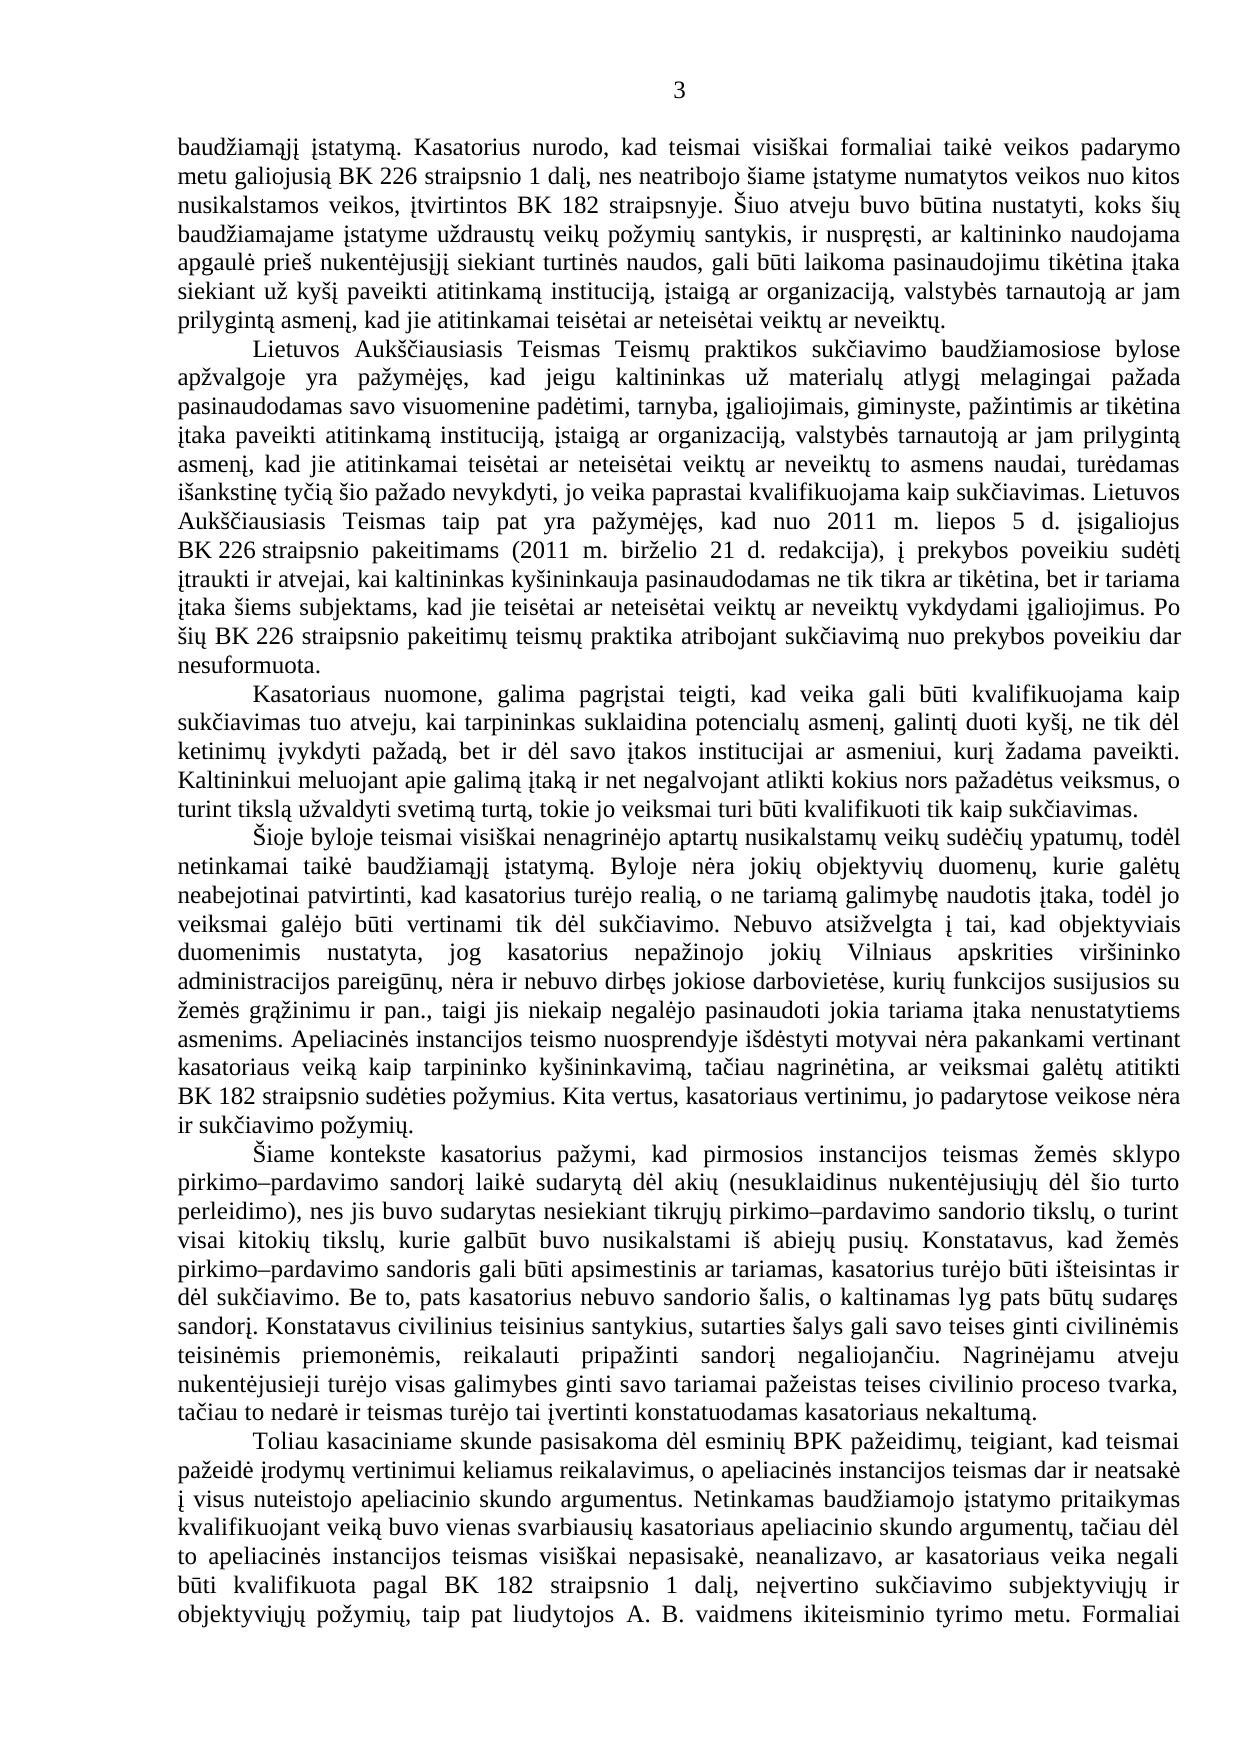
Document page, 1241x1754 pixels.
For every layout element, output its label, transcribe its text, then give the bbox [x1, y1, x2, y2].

text Šiame kontekste kasatorius pažymi, kad pirmosios instancijos teismas žemės sklypo pirkimo–pardavimo sandorį laikė sudarytą dėl akių (nesuklaidinus nukentėjusiųjų dėl šio turto perleidimo), nes jis buvo sudarytas nesiekiant tikrųjų pirkimo–pardavimo sandorio tikslų, o turint visai kitokių tikslų, kurie galbūt buvo nusikalstami iš abiejų pusių. Konstatavus, kad žemės pirkimo–pardavimo sandoris gali būti apsimestinis ar tariamas, kasatorius turėjo būti išteisintas ir dėl sukčiavimo. Be to, pats kasatorius nebuvo sandorio šalis, o kaltinamas lyg pats būtų sudaręs sandorį. Konstatavus civilinius teisinius santykius, sutarties šalys gali savo teises ginti civilinėmis teisinėmis priemonėmis, reikalauti pripažinti sandorį negaliojančiu. Nagrinėjamu atveju nukentėjusieji turėjo visas galimybes ginti savo tariamai pažeistas teises civilinio proceso tvarka, tačiau to nedarė ir teismas turėjo tai įvertinti konstatuodamas kasatoriaus nekaltumą. [177, 1139, 1181, 1426]
text Toliau kasaciniame skunde pasisakoma dėl esminių BPK pažeidimų, teigiant, kad teismai pažeidė įrodymų vertinimui keliamus reikalavimus, o apeliacinės instancijos teismas dar ir neatsakė į visus nuteistojo apeliacinio skundo argumentus. Netinkamas baudžiamojo įstatymo pritaikymas kvalifikuojant veiką buvo vienas svarbiausių kasatoriaus apeliacinio skundo argumentų, tačiau dėl to apeliacinės instancijos teismas visiškai nepasisakė, neanalizavo, ar kasatoriaus veika negali būti kvalifikuota pagal BK 182 straipsnio 1 dalį, neįvertino sukčiavimo subjektyviųjų ir objektyviųjų požymių, taip pat liudytojos A. B. vaidmens ikiteisminio tyrimo metu. Formaliai [177, 1426, 1181, 1627]
text Kasatoriaus nuomone, galima pagrįstai teigti, kad veika gali būti kvalifikuojama kaip sukčiavimas tuo atveju, kai tarpininkas suklaidina potencialų asmenį, galintį duoti kyšį, ne tik dėl ketinimų įvykdyti pažadą, bet ir dėl savo įtakos institucijai ar asmeniui, kurį žadama paveikti. Kaltininkui meluojant apie galimą įtaką ir net negalvojant atlikti kokius nors pažadėtus veiksmus, o turint tikslą užvaldyti svetimą turtą, tokie jo veiksmai turi būti kvalifikuoti tik kaip sukčiavimas. [177, 679, 1181, 822]
text Lietuvos Aukščiausiasis Teismas Teismų praktikos sukčiavimo baudžiamosiose bylose apžvalgoje yra pažymėjęs, kad jeigu kaltininkas už materialų atlygį melagingai pažada pasinaudodamas savo visuomenine padėtimi, tarnyba, įgaliojimais, giminyste, pažintimis ar tikėtina įtaka paveikti atitinkamą instituciją, įstaigą ar organizaciją, valstybės tarnautoją ar jam prilygintą asmenį, kad jie atitinkamai teisėtai ar neteisėtai veiktų ar neveiktų to asmens naudai, turėdamas išankstinę tyčią šio pažado nevykdyti, jo veika paprastai kvalifikuojama kaip sukčiavimas. Lietuvos Aukščiausiasis Teismas taip pat yra pažymėjęs, kad nuo 2011 m. liepos 5 d. įsigaliojus BK 226 straipsnio pakeitimams (2011 m. birželio 21 d. redakcija), į prekybos poveikiu sudėtį įtraukti ir atvejai, kai kaltininkas kyšininkauja pasinaudodamas ne tik tikra ar tikėtina, bet ir tariama įtaka šiems subjektams, kad jie teisėtai ar neteisėtai veiktų ar neveiktų vykdydami įgaliojimus. Po šių BK 226 straipsnio pakeitimų teismų praktika atribojant sukčiavimą nuo prekybos poveikiu dar nesuformuota. [177, 334, 1181, 679]
text baudžiamąjį įstatymą. Kasatorius nurodo, kad teismai visiškai formaliai taikė veikos padarymo metu galiojusią BK 226 straipsnio 1 dalį, nes neatribojo šiame įstatyme numatytos veikos nuo kitos nusikalstamos veikos, įtvirtintos BK 182 straipsnyje. Šiuo atveju buvo būtina nustatyti, koks šių baudžiamajame įstatyme uždraustų veikų požymių santykis, ir nuspręsti, ar kaltininko naudojama apgaulė prieš nukentėjusįjį siekiant turtinės naudos, gali būti laikoma pasinaudojimu tikėtina įtaka siekiant už kyšį paveikti atitinkamą instituciją, įstaigą ar organizaciją, valstybės tarnautoją ar jam prilygintą asmenį, kad jie atitinkamai teisėtai ar neteisėtai veiktų ar neveiktų. [177, 132, 1181, 334]
text Šioje byloje teismai visiškai nenagrinėjo aptartų nusikalstamų veikų sudėčių ypatumų, todėl netinkamai taikė baudžiamąjį įstatymą. Byloje nėra jokių objektyvių duomenų, kurie galėtų neabejotinai patvirtinti, kad kasatorius turėjo realią, o ne tariamą galimybę naudotis įtaka, todėl jo veiksmai galėjo būti vertinami tik dėl sukčiavimo. Nebuvo atsižvelgta į tai, kad objektyviais duomenimis nustatyta, jog kasatorius nepažinojo jokių Vilniaus apskrities viršininko administracijos pareigūnų, nėra ir nebuvo dirbęs jokiose darbovietėse, kurių funkcijos susijusios su žemės grąžinimu ir pan., taigi jis niekaip negalėjo pasinaudoti jokia tariama įtaka nenustatytiems asmenims. Apeliacinės instancijos teismo nuosprendyje išdėstyti motyvai nėra pakankami vertinant kasatoriaus veiką kaip tarpininko kyšininkavimą, tačiau nagrinėtina, ar veiksmai galėtų atitikti BK 182 straipsnio sudėties požymius. Kita vertus, kasatoriaus vertinimu, jo padarytose veikose nėra ir sukčiavimo požymių. [177, 822, 1181, 1139]
